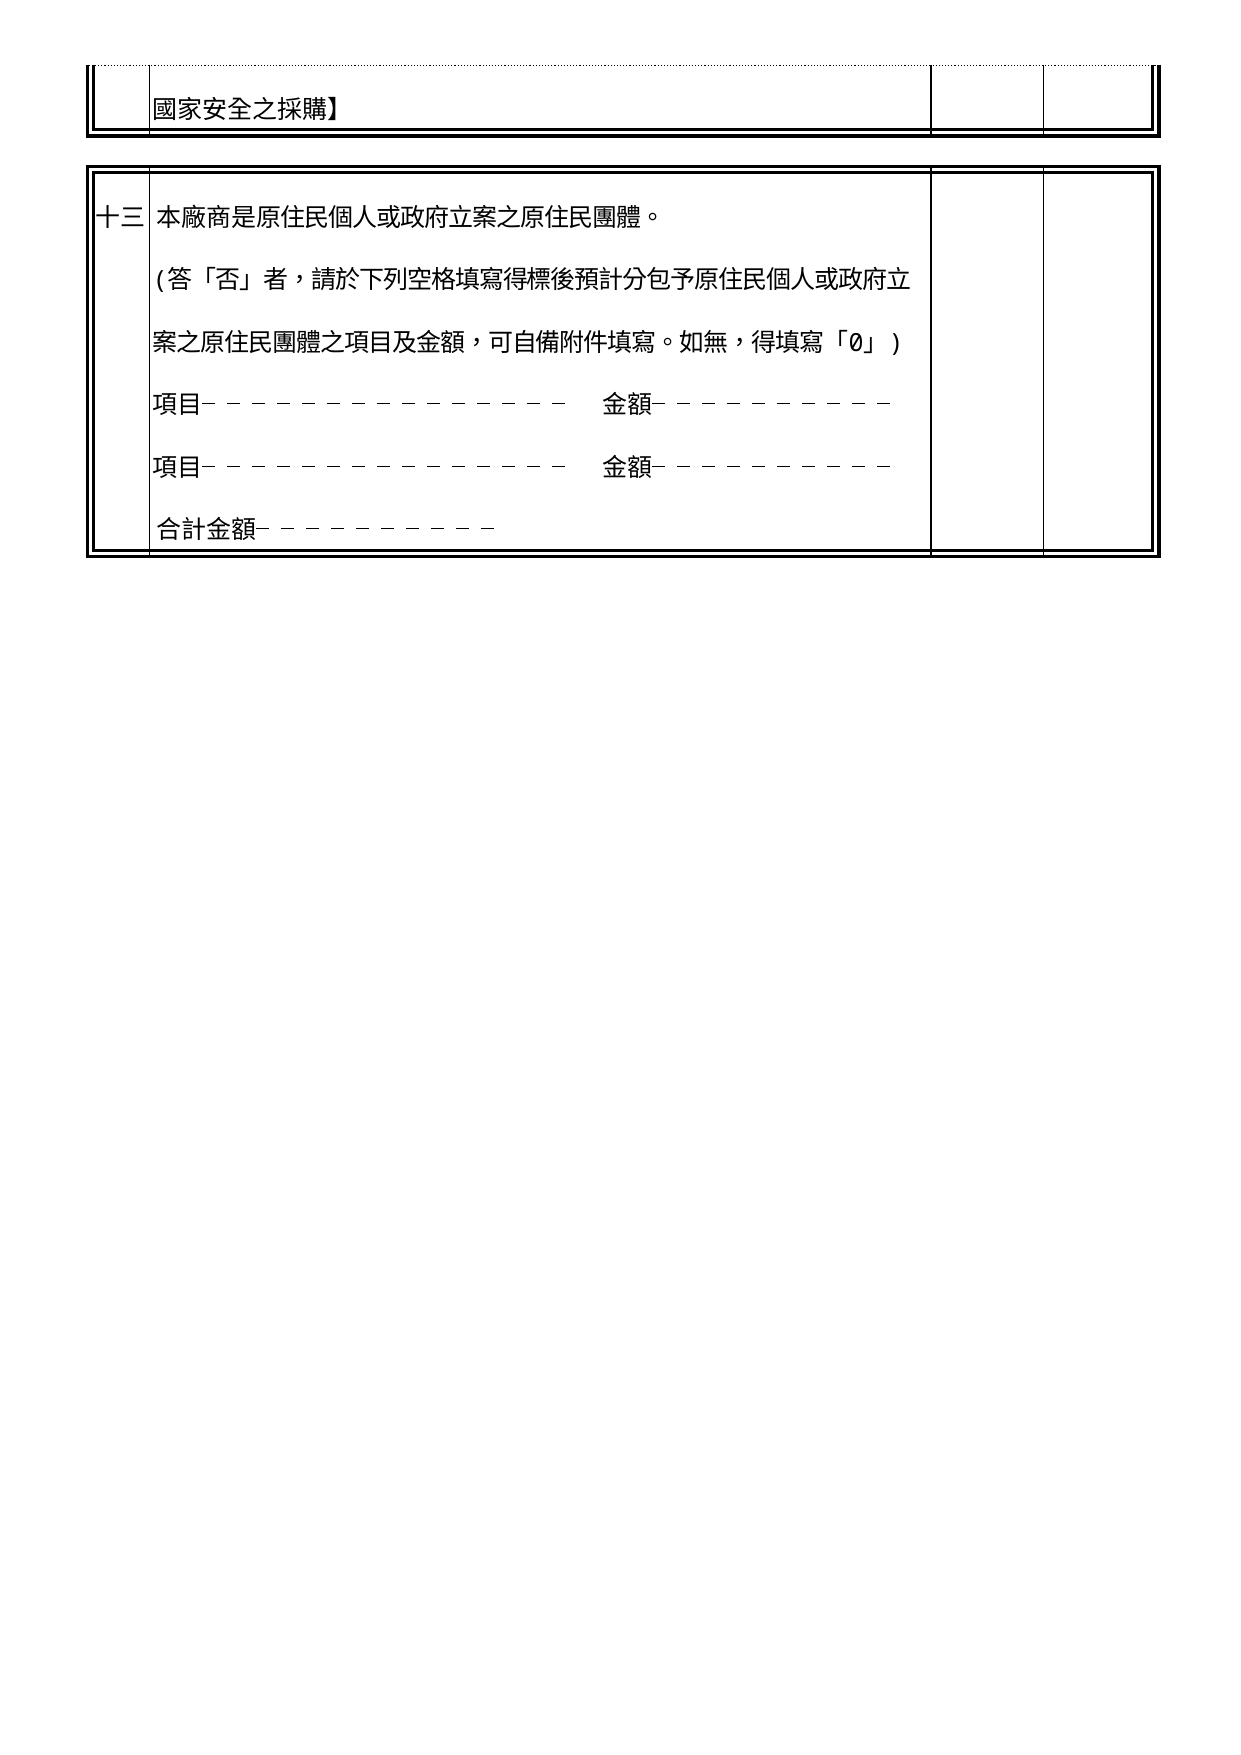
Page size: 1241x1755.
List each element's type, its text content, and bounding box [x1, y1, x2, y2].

table_header 本廠商是原住民個人或政府立案之原住民團體。 (答「否」者，請於下列空格填寫得標後預計分包予原住民個人或政府立案之原住民團體之項目及金額，可自備附件填寫。如無，得填寫「0」) 項目╴╴╴╴╴╴╴╴╴╴╴╴╴╴╴ 金額╴╴╴╴╴╴╴╴╴╴ 項目╴╴╴╴╴╴╴╴╴╴╴╴╴╴╴ 金額╴╴╴╴╴╴╴╴╴╴ 合計金額╴╴╴╴╴╴╴╴╴╴ [150, 174, 930, 549]
table_header [932, 174, 1043, 549]
table_header [1044, 168, 1156, 549]
table_header [1044, 174, 1151, 549]
table_header 十三 [90, 168, 149, 549]
table_cell 國家安全之採購】 [150, 65, 930, 128]
table_cell [1044, 65, 1151, 128]
table_cell [932, 65, 1043, 128]
table_cell [95, 65, 149, 128]
